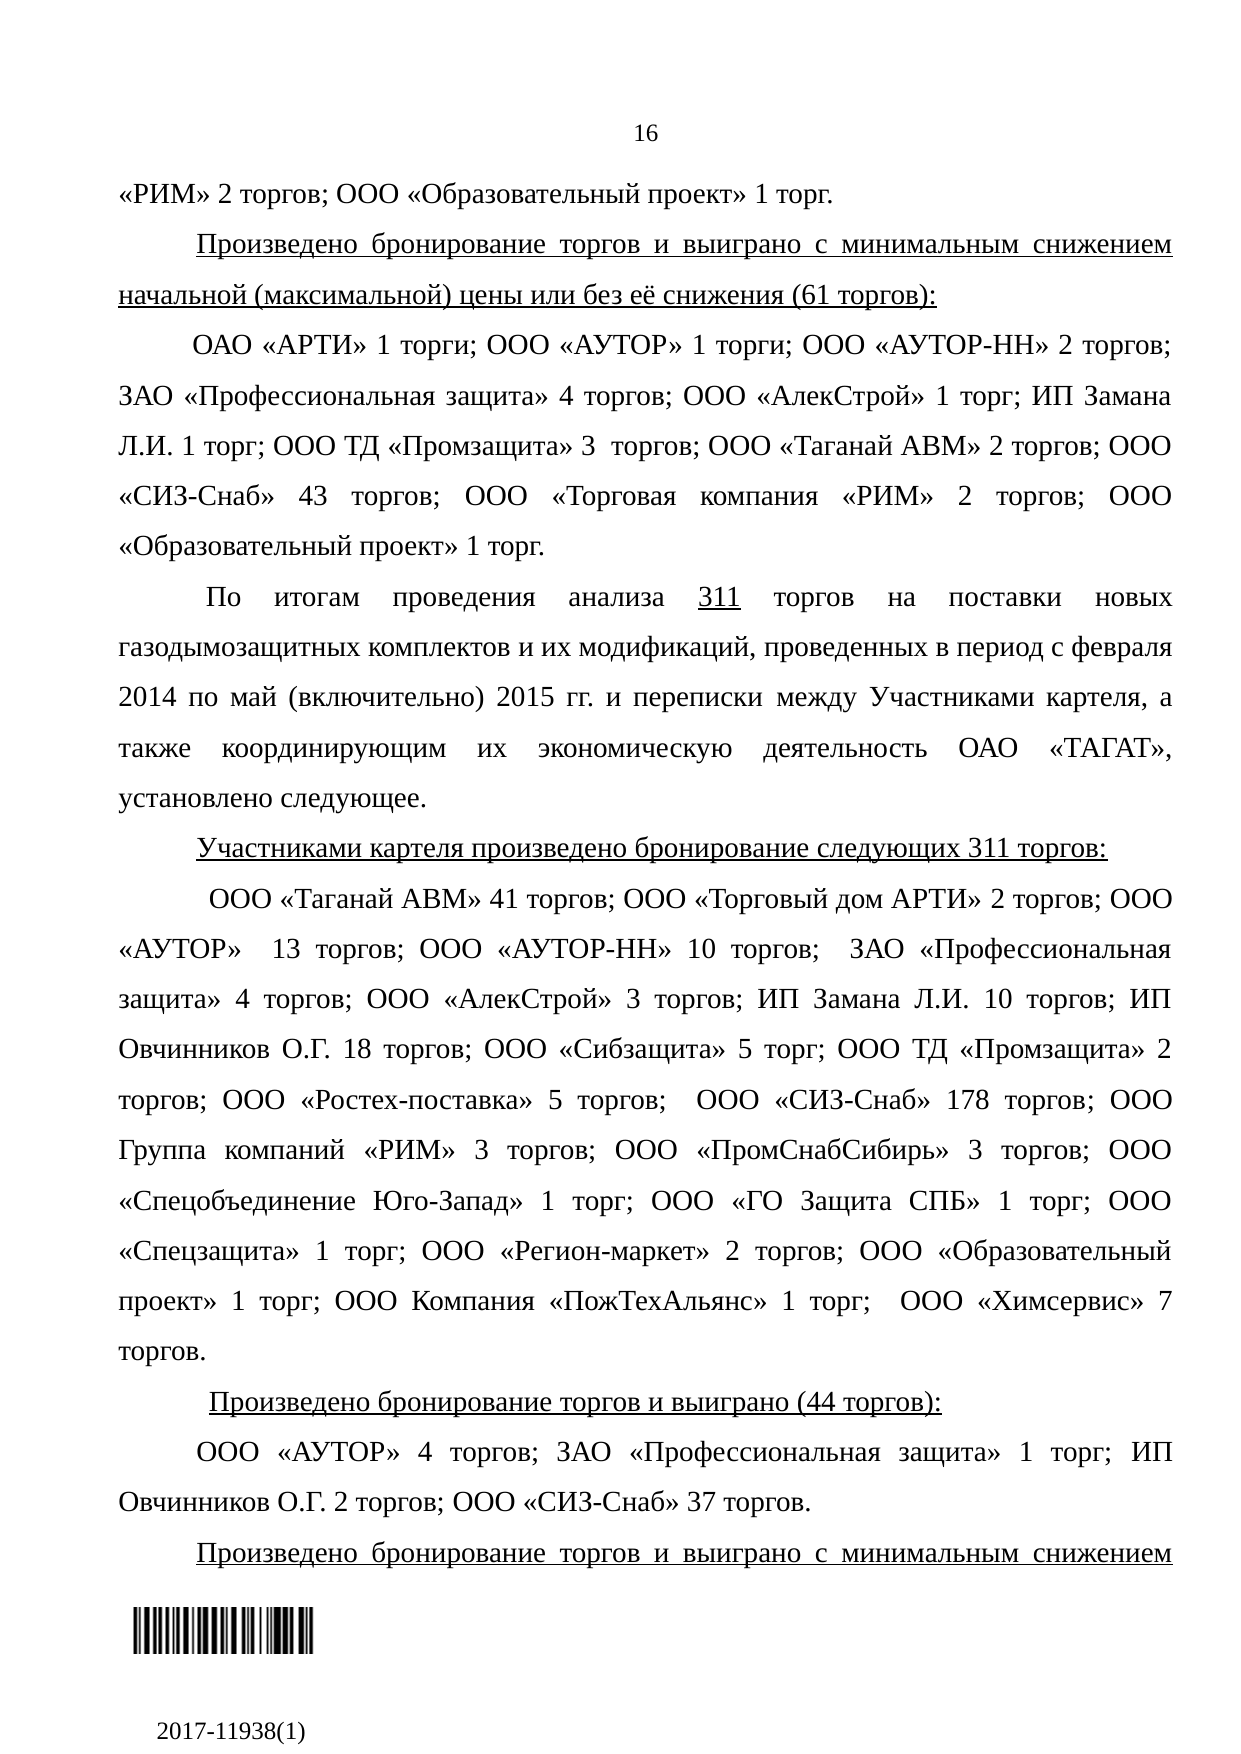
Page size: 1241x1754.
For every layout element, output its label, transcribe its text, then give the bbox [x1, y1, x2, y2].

text ООО «Таганай АВМ» 41 торгов; ООО «Торговый дом АРТИ» 2 торгов; ООО «АУТОР» 13 торгов; ООО «АУТОР-НН» 10 торгов; ЗАО «Профессиональная защита» 4 торгов; ООО «АлекСтрой» 3 торгов; ИП Замана Л.И. 10 торгов; ИП Овчинников О.Г. 18 торгов; ООО «Сибзащита» 5 торг; ООО ТД «Промзащита» 2 торгов; ООО «Ростех-поставка» 5 торгов; ООО «СИЗ-Снаб» 178 торгов; ООО Группа компаний «РИМ» 3 торгов; ООО «ПромСнабСибирь» 3 торгов; ООО «Спецобъединение Юго-Запад» 1 торг; ООО «ГО Защита СПБ» 1 торг; ООО «Спецзащита» 1 торг; ООО «Регион-маркет» 2 торгов; ООО «Образовательный проект» 1 торг; ООО Компания «ПожТехАльянс» 1 торг; ООО «Химсервис» 7 торгов. [118, 881, 1173, 1367]
text Произведено бронирование торгов и выиграно с минимальным снижением [118, 1535, 1173, 1568]
text Произведено бронирование торгов и выиграно (44 торгов): [118, 1384, 1173, 1417]
text По итогам проведения анализа 311 торгов на поставки новых газодымозащитных комплектов и их модификаций, проведенных в период с февраля 2014 по май (включительно) 2015 гг. и переписки между Участниками картеля, а также координирующим их экономическую деятельность ОАО «ТАГАТ», установлено следующее. [118, 579, 1173, 814]
text Произведено бронирование торгов и выиграно с минимальным снижением начальной (максимальной) цены или без её снижения (61 торгов): [118, 227, 1173, 311]
text ОАО «АРТИ» 1 торги; ООО «АУТОР» 1 торги; ООО «АУТОР-НН» 2 торгов; ЗАО «Профессиональная защита» 4 торгов; ООО «АлекСтрой» 1 торг; ИП Замана Л.И. 1 торг; ООО ТД «Промзащита» 3 торгов; ООО «Таганай АВМ» 2 торгов; ООО «СИЗ-Снаб» 43 торгов; ООО «Торговая компания «РИМ» 2 торгов; ООО «Образовательный проект» 1 торг. [118, 327, 1173, 562]
text Участниками картеля произведено бронирование следующих 311 торгов: [118, 830, 1173, 864]
subtitle ООО «АУТОР» 4 торгов; ЗАО «Профессиональная защита» 1 торг; ИП Овчинников О.Г. 2 торгов; ООО «СИЗ-Снаб» 37 торгов. [118, 1434, 1173, 1518]
text «РИМ» 2 торгов; ООО «Образовательный проект» 1 торг. [118, 176, 1173, 210]
picture [118, 1607, 331, 1654]
